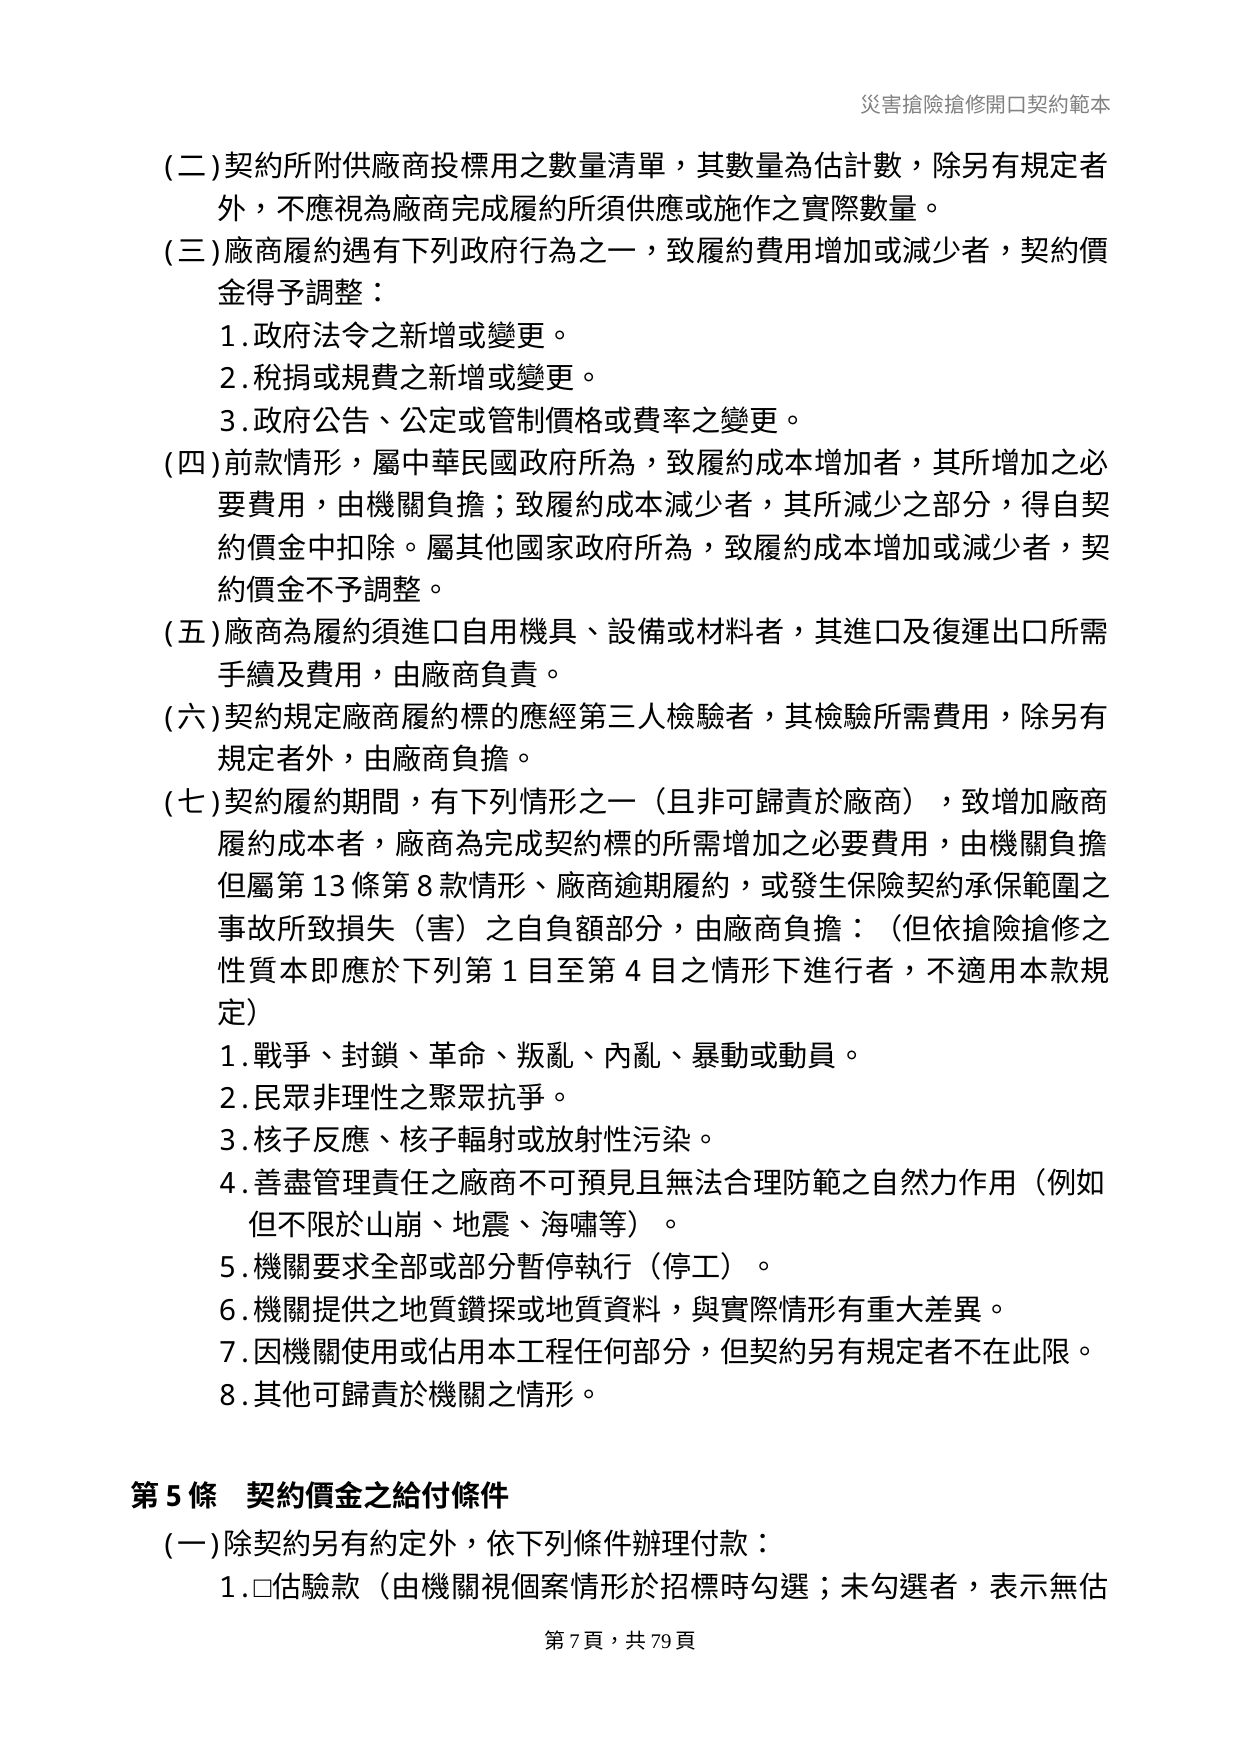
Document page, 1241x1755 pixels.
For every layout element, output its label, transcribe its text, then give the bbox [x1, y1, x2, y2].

text 7.因機關使用或佔用本工程任何部分，但契約另有規定者不在此限。 [218, 1329, 1108, 1371]
text (六)契約規定廠商履約標的應經第三人檢驗者，其檢驗所需費用，除另有規定者外，由廠商負擔。 [159, 693, 1110, 778]
text (三)廠商履約遇有下列政府行為之一，致履約費用增加或減少者，契約價金得予調整： [159, 228, 1110, 312]
text 1.戰爭、封鎖、革命、叛亂、內亂、暴動或動員。 [218, 1032, 1108, 1074]
text (七)契約履約期間，有下列情形之一（且非可歸責於廠商），致增加廠商履約成本者，廠商為完成契約標的所需增加之必要費用，由機關負擔。但屬第13條第8款情形、廠商逾期履約，或發生保險契約承保範圍之事故所致損失（害）之自負額部分，由廠商負擔：（但依搶險搶修之性質本即應於下列第1目至第4目之情形下進行者，不適用本款規定） [159, 778, 1110, 1032]
text 2.稅捐或規費之新增或變更。 [218, 355, 1108, 397]
text 第5條 契約價金之給付條件 [130, 1472, 1110, 1514]
text 2.民眾非理性之聚眾抗爭。 [218, 1074, 1108, 1117]
text (一)除契約另有約定外，依下列條件辦理付款： [159, 1521, 1110, 1563]
text (四)前款情形，屬中華民國政府所為，致履約成本增加者，其所增加之必要費用，由機關負擔；致履約成本減少者，其所減少之部分，得自契約價金中扣除。屬其他國家政府所為，致履約成本增加或減少者，契約價金不予調整。 [159, 439, 1110, 609]
text 4.善盡管理責任之廠商不可預見且無法合理防範之自然力作用（例如但不限於山崩、地震、海嘯等）。 [218, 1159, 1108, 1244]
text 8.其他可歸責於機關之情形。 [218, 1371, 1108, 1414]
text 6.機關提供之地質鑽探或地質資料，與實際情形有重大差異。 [218, 1286, 1108, 1329]
text (二)契約所附供廠商投標用之數量清單，其數量為估計數，除另有規定者外，不應視為廠商完成履約所須供應或施作之實際數量。 [159, 143, 1110, 228]
text 5.機關要求全部或部分暫停執行（停工）。 [218, 1244, 1108, 1286]
text (五)廠商為履約須進口自用機具、設備或材料者，其進口及復運出口所需手續及費用，由廠商負責。 [159, 609, 1110, 693]
text 1.政府法令之新增或變更。 [218, 312, 1108, 355]
text 1.□估驗款（由機關視個案情形於招標時勾選；未勾選者，表示無估 [218, 1563, 1110, 1606]
text 3.政府公告、公定或管制價格或費率之變更。 [218, 397, 1108, 439]
text 3.核子反應、核子輻射或放射性污染。 [218, 1117, 1108, 1159]
